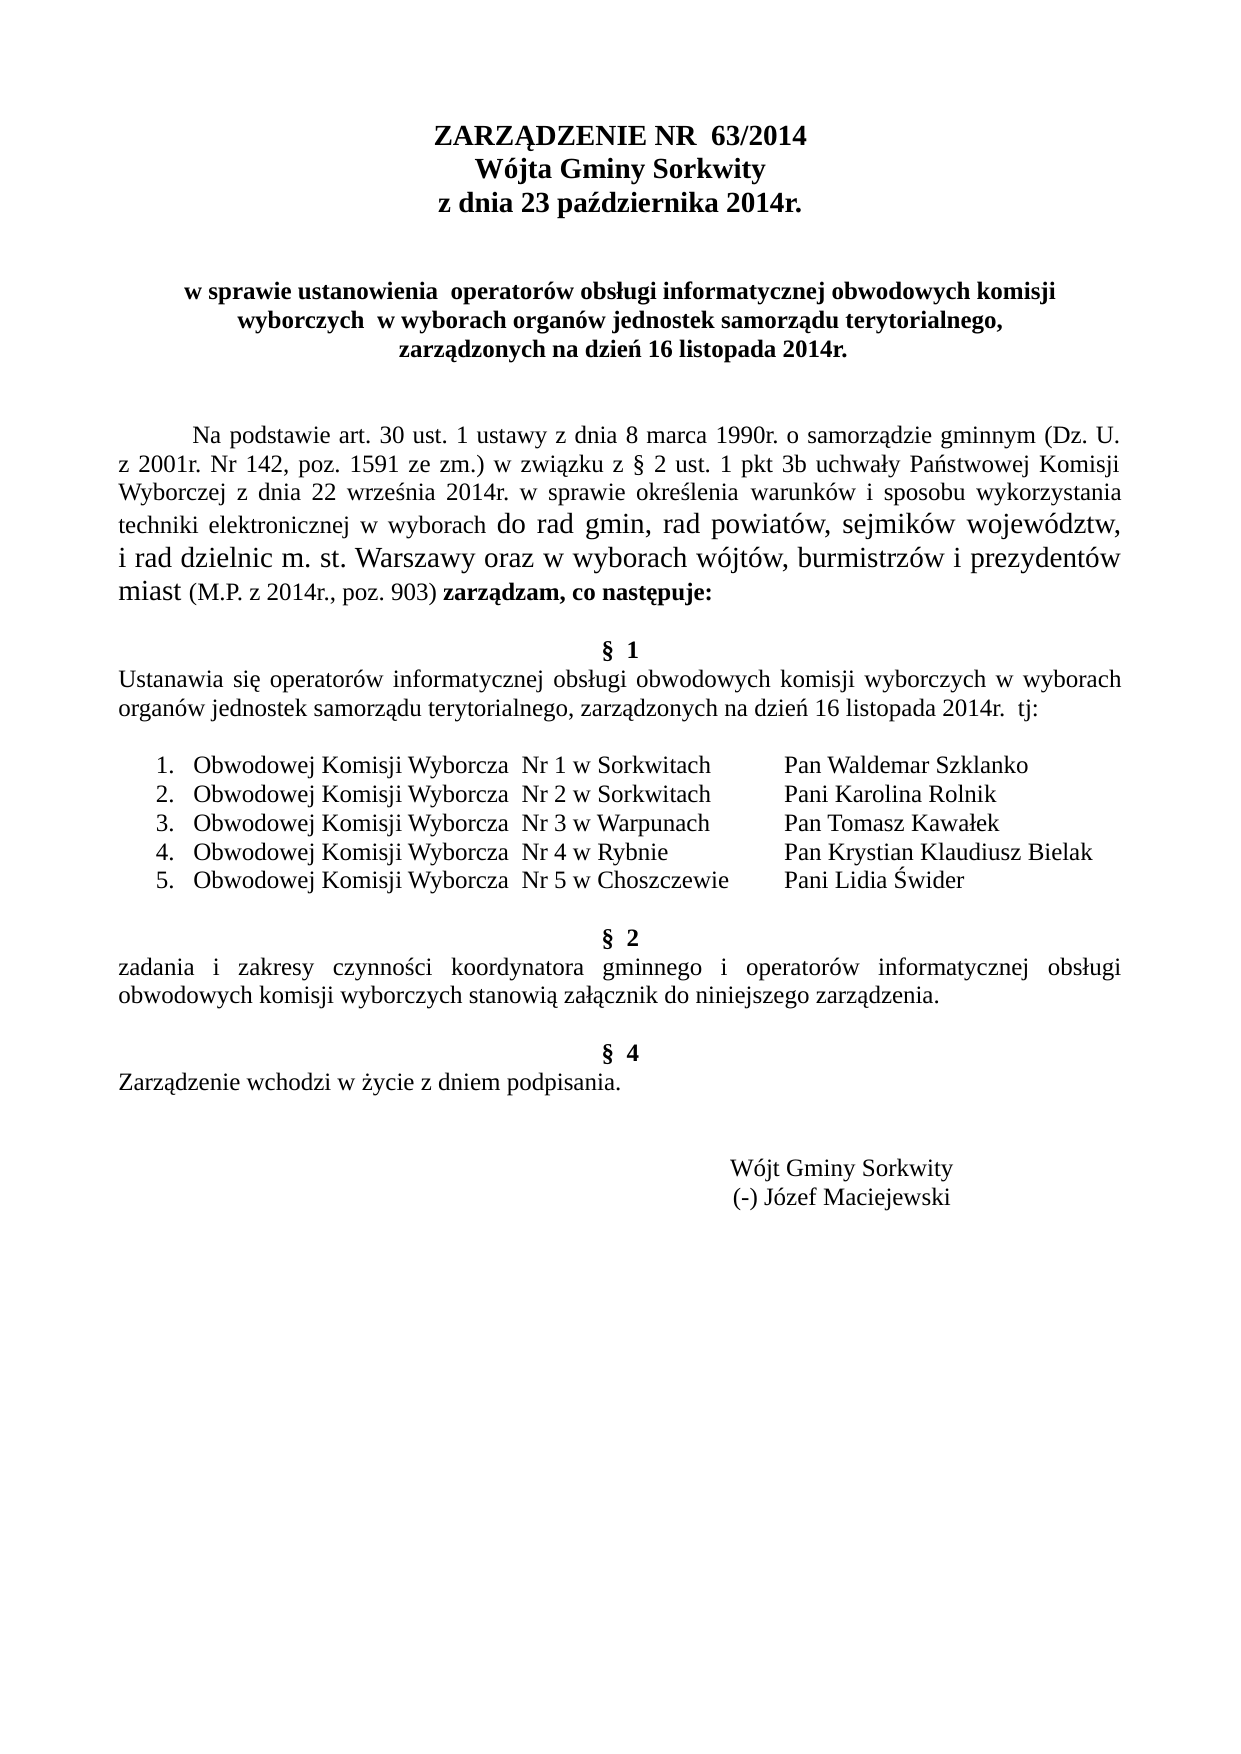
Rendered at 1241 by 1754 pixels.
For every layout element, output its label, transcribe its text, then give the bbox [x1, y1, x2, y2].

text z dnia 23 października 2014r. [118, 185, 1122, 219]
list Obwodowej Komisji Wyborcza Nr 1 w Sorkwitach Pan Waldemar Szklanko [156, 751, 1122, 779]
text § 4 [118, 1038, 1122, 1067]
text (-) Józef Maciejewski [118, 1182, 1122, 1211]
text § 1 [118, 636, 1122, 664]
text ZARZĄDZENIE NR 63/2014 [118, 118, 1122, 152]
text Zarządzenie wchodzi w życie z dniem podpisania. [118, 1067, 1122, 1096]
list Obwodowej Komisji Wyborcza Nr 2 w Sorkwitach Pani Karolina Rolnik [156, 779, 1122, 808]
text zadania i zakresy czynności koordynatora gminnego i operatorów informatycznej obsługi obwodowych komisji wyborczych stanowią załącznik do niniejszego zarządzenia. [118, 952, 1122, 1009]
text 3. Obwodowej Komisji Wyborcza Nr 3 w Warpunach Pan Tomasz Kawałek [156, 808, 1122, 837]
text Wójt Gminy Sorkwity [118, 1153, 1122, 1182]
text 4. Obwodowej Komisji Wyborcza Nr 4 w Rybnie Pan Krystian Klaudiusz Bielak [156, 837, 1122, 866]
text Ustanawia się operatorów informatycznej obsługi obwodowych komisji wyborczych w wyborach organów jednostek samorządu terytorialnego, zarządzonych na dzień 16 listopada 2014r. tj: [118, 664, 1122, 722]
text Na podstawie art. 30 ust. 1 ustawy z dnia 8 marca 1990r. o samorządzie gminnym (Dz. U. z 2001r. Nr 142, poz. 1591 ze zm.) w związku z § 2 ust. 1 pkt 3b uchwały Państwowej Komisji Wyborczej z dnia 22 września 2014r. w sprawie określenia warunków i sposobu wykorzystania techniki elektronicznej w wyborach do rad gmin, rad powiatów, sejmików województw, i rad dzielnic m. st. Warszawy oraz w wyborach wójtów, burmistrzów i prezydentów miast (M.P. z 2014r., poz. 903) zarządzam, co następuje: [118, 420, 1122, 607]
text 5. Obwodowej Komisji Wyborcza Nr 5 w Choszczewie Pani Lidia Świder [156, 866, 1122, 894]
text Wójta Gminy Sorkwity [118, 152, 1122, 185]
text § 2 [118, 923, 1122, 952]
text w sprawie ustanowienia operatorów obsługi informatycznej obwodowych komisji wyborczych w wyborach organów jednostek samorządu terytorialnego, [118, 276, 1122, 334]
text zarządzonych na dzień 16 listopada 2014r. [118, 334, 1122, 362]
